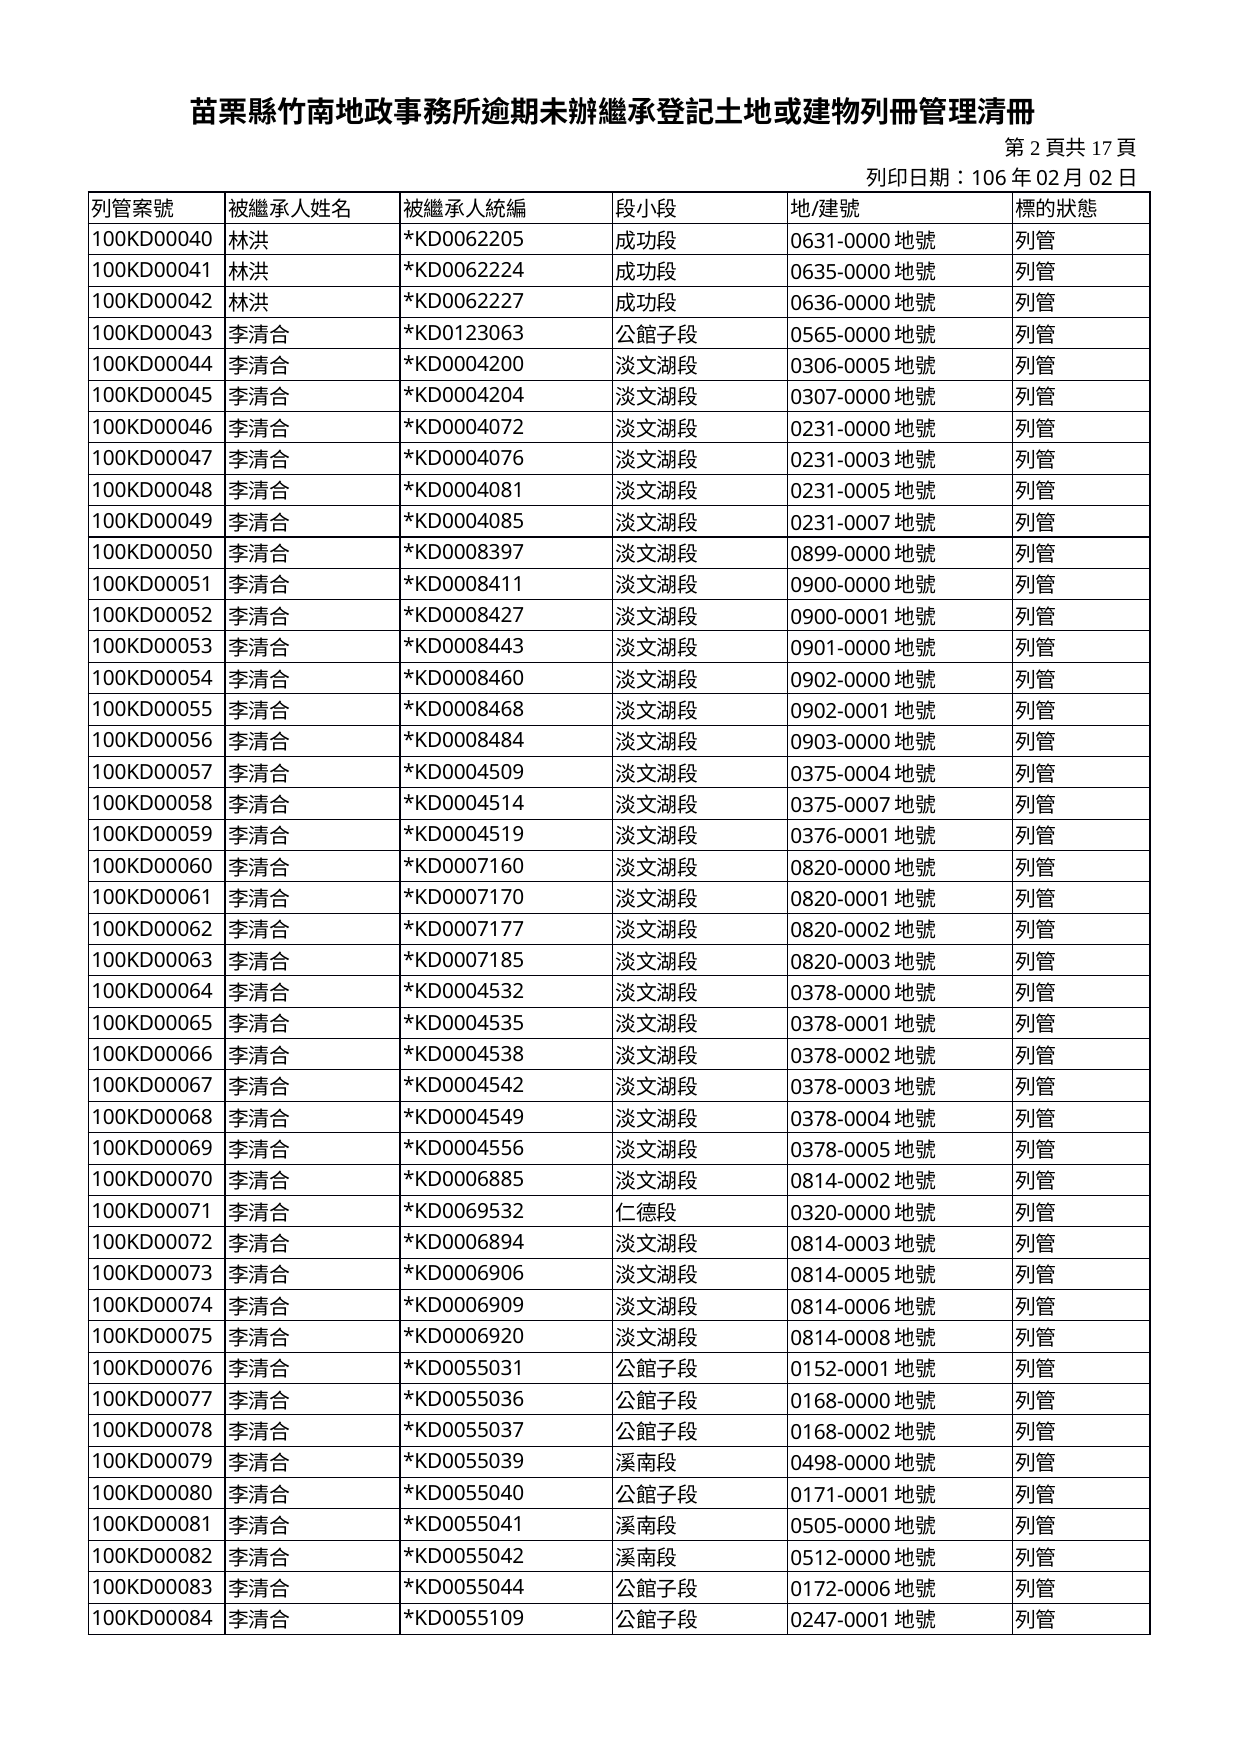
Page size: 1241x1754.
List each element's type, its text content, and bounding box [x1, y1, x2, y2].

table_cell 溪南段 [613, 1447, 787, 1477]
table_cell 公館子段 [613, 1384, 787, 1414]
table_cell 列管 [1013, 820, 1149, 850]
table_cell 列管 [1013, 1509, 1149, 1540]
table_cell 李清合 [226, 788, 399, 818]
table_cell 淡文湖段 [613, 631, 787, 662]
table_cell 李清合 [226, 851, 399, 881]
table_cell 列管 [1013, 1102, 1149, 1132]
table_cell 100KD00061 [89, 882, 224, 913]
table_cell 100KD00076 [89, 1353, 224, 1383]
table_cell 0636-0000地號 [788, 287, 1012, 317]
table_cell 0814-0003地號 [788, 1227, 1012, 1257]
table_cell 淡文湖段 [613, 1259, 787, 1289]
table_cell 100KD00042 [89, 287, 224, 317]
table_cell 100KD00071 [89, 1196, 224, 1226]
table_cell *KD0055039 [401, 1447, 612, 1477]
table_cell 淡文湖段 [613, 788, 787, 818]
table_cell 100KD00066 [89, 1039, 224, 1069]
table_cell 李清合 [226, 1227, 399, 1257]
table_cell 列管 [1013, 1572, 1149, 1602]
table_cell 李清合 [226, 1415, 399, 1446]
table_cell 100KD00055 [89, 694, 224, 724]
table_cell 列管 [1013, 631, 1149, 662]
table_cell 0814-0008地號 [788, 1321, 1012, 1352]
table_header 段小段 [613, 193, 787, 223]
table_cell 淡文湖段 [613, 1321, 787, 1352]
table_cell 李清合 [226, 757, 399, 787]
table_cell 100KD00063 [89, 945, 224, 975]
table_cell 100KD00046 [89, 412, 224, 442]
table_cell 100KD00067 [89, 1070, 224, 1101]
table_cell 100KD00059 [89, 820, 224, 850]
table_cell 淡文湖段 [613, 1039, 787, 1069]
table_cell 100KD00084 [89, 1604, 224, 1634]
table_cell 李清合 [226, 1165, 399, 1195]
table_cell 100KD00077 [89, 1384, 224, 1414]
table_cell 淡文湖段 [613, 381, 787, 411]
table_cell 淡文湖段 [613, 538, 787, 568]
table_cell 成功段 [613, 224, 787, 254]
table_cell 淡文湖段 [613, 1227, 787, 1257]
table_cell 淡文湖段 [613, 506, 787, 536]
table_cell 淡文湖段 [613, 475, 787, 505]
table_cell *KD0007177 [401, 914, 612, 944]
table_cell 0505-0000地號 [788, 1509, 1012, 1540]
table_cell 李清合 [226, 1572, 399, 1602]
table_cell 淡文湖段 [613, 1133, 787, 1163]
table_cell 列管 [1013, 381, 1149, 411]
table_cell 100KD00064 [89, 976, 224, 1007]
table_cell 成功段 [613, 255, 787, 286]
table_cell 李清合 [226, 1447, 399, 1477]
table_cell *KD0008443 [401, 631, 612, 662]
table_cell 100KD00082 [89, 1541, 224, 1571]
table_cell *KD0055109 [401, 1604, 612, 1634]
table_cell 100KD00065 [89, 1008, 224, 1038]
table_cell 0902-0001地號 [788, 694, 1012, 724]
table_cell 0231-0007地號 [788, 506, 1012, 536]
table_cell 淡文湖段 [613, 1102, 787, 1132]
table_cell 100KD00068 [89, 1102, 224, 1132]
table_cell 列管 [1013, 882, 1149, 913]
table_cell 0512-0000地號 [788, 1541, 1012, 1571]
table_cell 100KD00057 [89, 757, 224, 787]
table_cell 100KD00045 [89, 381, 224, 411]
table_cell 列管 [1013, 788, 1149, 818]
table_cell *KD0006920 [401, 1321, 612, 1352]
table_cell 列管 [1013, 1196, 1149, 1226]
table_cell 100KD00041 [89, 255, 224, 286]
table_cell 李清合 [226, 726, 399, 756]
table_cell *KD0004532 [401, 976, 612, 1007]
table_cell 100KD00043 [89, 318, 224, 348]
table_cell 0814-0006地號 [788, 1290, 1012, 1320]
table_cell 列管 [1013, 538, 1149, 568]
table_cell 列管 [1013, 1478, 1149, 1508]
table_cell 列管 [1013, 224, 1149, 254]
table_cell 李清合 [226, 1384, 399, 1414]
table_cell 0814-0002地號 [788, 1165, 1012, 1195]
table_cell 林洪 [226, 287, 399, 317]
table_cell 100KD00052 [89, 600, 224, 630]
table_cell 100KD00070 [89, 1165, 224, 1195]
table_cell 林洪 [226, 255, 399, 286]
table_cell 李清合 [226, 318, 399, 348]
table_cell 李清合 [226, 1070, 399, 1101]
table_cell *KD0055042 [401, 1541, 612, 1571]
table_cell 公館子段 [613, 1415, 787, 1446]
table_cell 0903-0000地號 [788, 726, 1012, 756]
table_cell 公館子段 [613, 1478, 787, 1508]
table_cell 100KD00078 [89, 1415, 224, 1446]
table_cell 李清合 [226, 914, 399, 944]
table_cell 100KD00053 [89, 631, 224, 662]
table_cell 淡文湖段 [613, 569, 787, 599]
table_cell 李清合 [226, 694, 399, 724]
table_cell 列管 [1013, 851, 1149, 881]
table_cell 李清合 [226, 1196, 399, 1226]
table_cell *KD0055044 [401, 1572, 612, 1602]
table_cell *KD0055041 [401, 1509, 612, 1540]
table_cell 列管 [1013, 1604, 1149, 1634]
table_cell 100KD00079 [89, 1447, 224, 1477]
table_cell 淡文湖段 [613, 726, 787, 756]
table_cell 0168-0000地號 [788, 1384, 1012, 1414]
table_cell 列管 [1013, 1165, 1149, 1195]
table_cell 0375-0007地號 [788, 788, 1012, 818]
table_cell *KD0004535 [401, 1008, 612, 1038]
table_cell 李清合 [226, 1102, 399, 1132]
table_cell 淡文湖段 [613, 945, 787, 975]
table_cell 0378-0004地號 [788, 1102, 1012, 1132]
table_cell 列管 [1013, 349, 1149, 379]
table_cell 0820-0002地號 [788, 914, 1012, 944]
table_cell 列管 [1013, 726, 1149, 756]
table_cell 淡文湖段 [613, 882, 787, 913]
table_cell 列管 [1013, 1541, 1149, 1571]
table_cell 淡文湖段 [613, 1008, 787, 1038]
table_cell 李清合 [226, 443, 399, 474]
table_header 被繼承人統編 [401, 193, 612, 223]
table_cell *KD0062224 [401, 255, 612, 286]
table_cell 李清合 [226, 1008, 399, 1038]
table_cell 0631-0000地號 [788, 224, 1012, 254]
table_cell 淡文湖段 [613, 663, 787, 693]
table_cell 淡文湖段 [613, 1070, 787, 1101]
table_cell 列管 [1013, 443, 1149, 474]
table_cell 李清合 [226, 600, 399, 630]
table_cell 列管 [1013, 1227, 1149, 1257]
table_cell 公館子段 [613, 1604, 787, 1634]
table_cell 0378-0002地號 [788, 1039, 1012, 1069]
table_cell 列管 [1013, 1353, 1149, 1383]
table_cell 0375-0004地號 [788, 757, 1012, 787]
table_header 標的狀態 [1013, 193, 1149, 223]
table_cell 列管 [1013, 287, 1149, 317]
table_cell 100KD00081 [89, 1509, 224, 1540]
table_cell 溪南段 [613, 1509, 787, 1540]
table_cell *KD0062205 [401, 224, 612, 254]
table_cell 0899-0000地號 [788, 538, 1012, 568]
table_cell 淡文湖段 [613, 1290, 787, 1320]
table_cell *KD0006906 [401, 1259, 612, 1289]
table_cell 李清合 [226, 976, 399, 1007]
table_cell 列管 [1013, 412, 1149, 442]
table_cell 列管 [1013, 1290, 1149, 1320]
table_cell 公館子段 [613, 1572, 787, 1602]
table_cell 100KD00040 [89, 224, 224, 254]
table_header 列管案號 [89, 193, 224, 223]
table_header 地/建號 [788, 193, 1012, 223]
table_cell 100KD00049 [89, 506, 224, 536]
table_cell 列管 [1013, 976, 1149, 1007]
table_cell 李清合 [226, 945, 399, 975]
table_cell 列管 [1013, 600, 1149, 630]
table_cell 溪南段 [613, 1541, 787, 1571]
table_cell 淡文湖段 [613, 757, 787, 787]
table_cell 李清合 [226, 631, 399, 662]
table_cell 李清合 [226, 1509, 399, 1540]
table_cell 淡文湖段 [613, 820, 787, 850]
table_cell 李清合 [226, 1541, 399, 1571]
table_cell *KD0006885 [401, 1165, 612, 1195]
table_cell 0231-0003地號 [788, 443, 1012, 474]
table_cell 100KD00080 [89, 1478, 224, 1508]
table_cell 0378-0003地號 [788, 1070, 1012, 1101]
table_cell *KD0055040 [401, 1478, 612, 1508]
table_cell 100KD00062 [89, 914, 224, 944]
table_cell 李清合 [226, 1604, 399, 1634]
table_cell *KD0062227 [401, 287, 612, 317]
table_cell *KD0004514 [401, 788, 612, 818]
table_cell 成功段 [613, 287, 787, 317]
table_cell 淡文湖段 [613, 443, 787, 474]
table_cell *KD0055031 [401, 1353, 612, 1383]
table_cell *KD0055036 [401, 1384, 612, 1414]
table_cell 李清合 [226, 506, 399, 536]
table_cell 100KD00047 [89, 443, 224, 474]
table_cell 李清合 [226, 1353, 399, 1383]
table_cell 李清合 [226, 820, 399, 850]
table_cell 李清合 [226, 1321, 399, 1352]
table_cell 100KD00060 [89, 851, 224, 881]
table_cell 100KD00072 [89, 1227, 224, 1257]
table_cell 淡文湖段 [613, 851, 787, 881]
table_cell *KD0008411 [401, 569, 612, 599]
table_cell *KD0008468 [401, 694, 612, 724]
table_cell *KD0008484 [401, 726, 612, 756]
table_cell 0320-0000地號 [788, 1196, 1012, 1226]
table_cell 列管 [1013, 569, 1149, 599]
table_cell 李清合 [226, 1478, 399, 1508]
table_cell 列管 [1013, 1384, 1149, 1414]
table_cell 淡文湖段 [613, 1165, 787, 1195]
table_cell *KD0004549 [401, 1102, 612, 1132]
table_cell 李清合 [226, 1039, 399, 1069]
table_cell *KD0008397 [401, 538, 612, 568]
table_cell 列管 [1013, 1447, 1149, 1477]
table_cell *KD0123063 [401, 318, 612, 348]
table_cell 100KD00048 [89, 475, 224, 505]
table_cell *KD0004085 [401, 506, 612, 536]
table_cell 列管 [1013, 1039, 1149, 1069]
table_cell 淡文湖段 [613, 914, 787, 944]
table_cell 0171-0001地號 [788, 1478, 1012, 1508]
table_cell *KD0004072 [401, 412, 612, 442]
table_cell 李清合 [226, 663, 399, 693]
table_cell *KD0008427 [401, 600, 612, 630]
table_cell 0902-0000地號 [788, 663, 1012, 693]
table_cell 0378-0001地號 [788, 1008, 1012, 1038]
table_cell 0498-0000地號 [788, 1447, 1012, 1477]
table_cell 0635-0000地號 [788, 255, 1012, 286]
table_cell 0900-0000地號 [788, 569, 1012, 599]
table_cell *KD0004081 [401, 475, 612, 505]
table_cell *KD0069532 [401, 1196, 612, 1226]
table_cell *KD0007185 [401, 945, 612, 975]
table_cell *KD0007160 [401, 851, 612, 881]
table_cell 仁德段 [613, 1196, 787, 1226]
table_cell *KD0004509 [401, 757, 612, 787]
table_cell 淡文湖段 [613, 412, 787, 442]
table_cell 李清合 [226, 1133, 399, 1163]
table_cell 0820-0003地號 [788, 945, 1012, 975]
table_cell 林洪 [226, 224, 399, 254]
table_cell 0565-0000地號 [788, 318, 1012, 348]
table_cell 列管 [1013, 1070, 1149, 1101]
table_cell *KD0004556 [401, 1133, 612, 1163]
table_cell 0900-0001地號 [788, 600, 1012, 630]
table_cell 李清合 [226, 1259, 399, 1289]
table_cell 列管 [1013, 1321, 1149, 1352]
table_cell 列管 [1013, 1133, 1149, 1163]
table_cell 0376-0001地號 [788, 820, 1012, 850]
table_cell 100KD00056 [89, 726, 224, 756]
table_cell 0168-0002地號 [788, 1415, 1012, 1446]
table_cell 100KD00058 [89, 788, 224, 818]
table_cell 0820-0001地號 [788, 882, 1012, 913]
table_cell *KD0008460 [401, 663, 612, 693]
table_cell 100KD00075 [89, 1321, 224, 1352]
table_cell 0820-0000地號 [788, 851, 1012, 881]
table_cell 100KD00050 [89, 538, 224, 568]
table_cell 列管 [1013, 475, 1149, 505]
table_cell 0378-0000地號 [788, 976, 1012, 1007]
table_cell 列管 [1013, 663, 1149, 693]
table_cell 0901-0000地號 [788, 631, 1012, 662]
table_cell 列管 [1013, 757, 1149, 787]
table_cell 0378-0005地號 [788, 1133, 1012, 1163]
table_cell 淡文湖段 [613, 694, 787, 724]
table_cell 100KD00074 [89, 1290, 224, 1320]
table_cell 公館子段 [613, 318, 787, 348]
table_cell 李清合 [226, 475, 399, 505]
table_cell 0307-0000地號 [788, 381, 1012, 411]
table_cell *KD0006894 [401, 1227, 612, 1257]
table_cell *KD0004538 [401, 1039, 612, 1069]
table_cell 100KD00073 [89, 1259, 224, 1289]
table_cell 100KD00083 [89, 1572, 224, 1602]
table_cell *KD0004076 [401, 443, 612, 474]
table_cell 100KD00069 [89, 1133, 224, 1163]
table_cell 李清合 [226, 1290, 399, 1320]
table_cell *KD0004519 [401, 820, 612, 850]
table_cell 公館子段 [613, 1353, 787, 1383]
table_cell 100KD00054 [89, 663, 224, 693]
table_cell *KD0004200 [401, 349, 612, 379]
table_cell 李清合 [226, 569, 399, 599]
table_cell 100KD00044 [89, 349, 224, 379]
table_cell 李清合 [226, 412, 399, 442]
table_cell 列管 [1013, 694, 1149, 724]
table_cell 列管 [1013, 506, 1149, 536]
table_cell 0247-0001地號 [788, 1604, 1012, 1634]
table_cell 0814-0005地號 [788, 1259, 1012, 1289]
table_cell *KD0004204 [401, 381, 612, 411]
table_cell *KD0055037 [401, 1415, 612, 1446]
table_cell 淡文湖段 [613, 600, 787, 630]
table_cell 100KD00051 [89, 569, 224, 599]
table_cell *KD0004542 [401, 1070, 612, 1101]
table_cell 列管 [1013, 1008, 1149, 1038]
table_cell 0152-0001地號 [788, 1353, 1012, 1383]
table_cell 列管 [1013, 1415, 1149, 1446]
table_cell 列管 [1013, 255, 1149, 286]
table_cell 李清合 [226, 538, 399, 568]
table_cell 李清合 [226, 882, 399, 913]
table_cell *KD0007170 [401, 882, 612, 913]
table_cell 0306-0005地號 [788, 349, 1012, 379]
table_cell 列管 [1013, 945, 1149, 975]
table_cell 淡文湖段 [613, 349, 787, 379]
table_cell *KD0006909 [401, 1290, 612, 1320]
table_header 被繼承人姓名 [226, 193, 399, 223]
table_cell 列管 [1013, 914, 1149, 944]
table_cell 李清合 [226, 349, 399, 379]
table_cell 0231-0000地號 [788, 412, 1012, 442]
table_cell 淡文湖段 [613, 976, 787, 1007]
table_cell 0172-0006地號 [788, 1572, 1012, 1602]
table_cell 李清合 [226, 381, 399, 411]
table_cell 0231-0005地號 [788, 475, 1012, 505]
table_cell 列管 [1013, 318, 1149, 348]
table_cell 列管 [1013, 1259, 1149, 1289]
